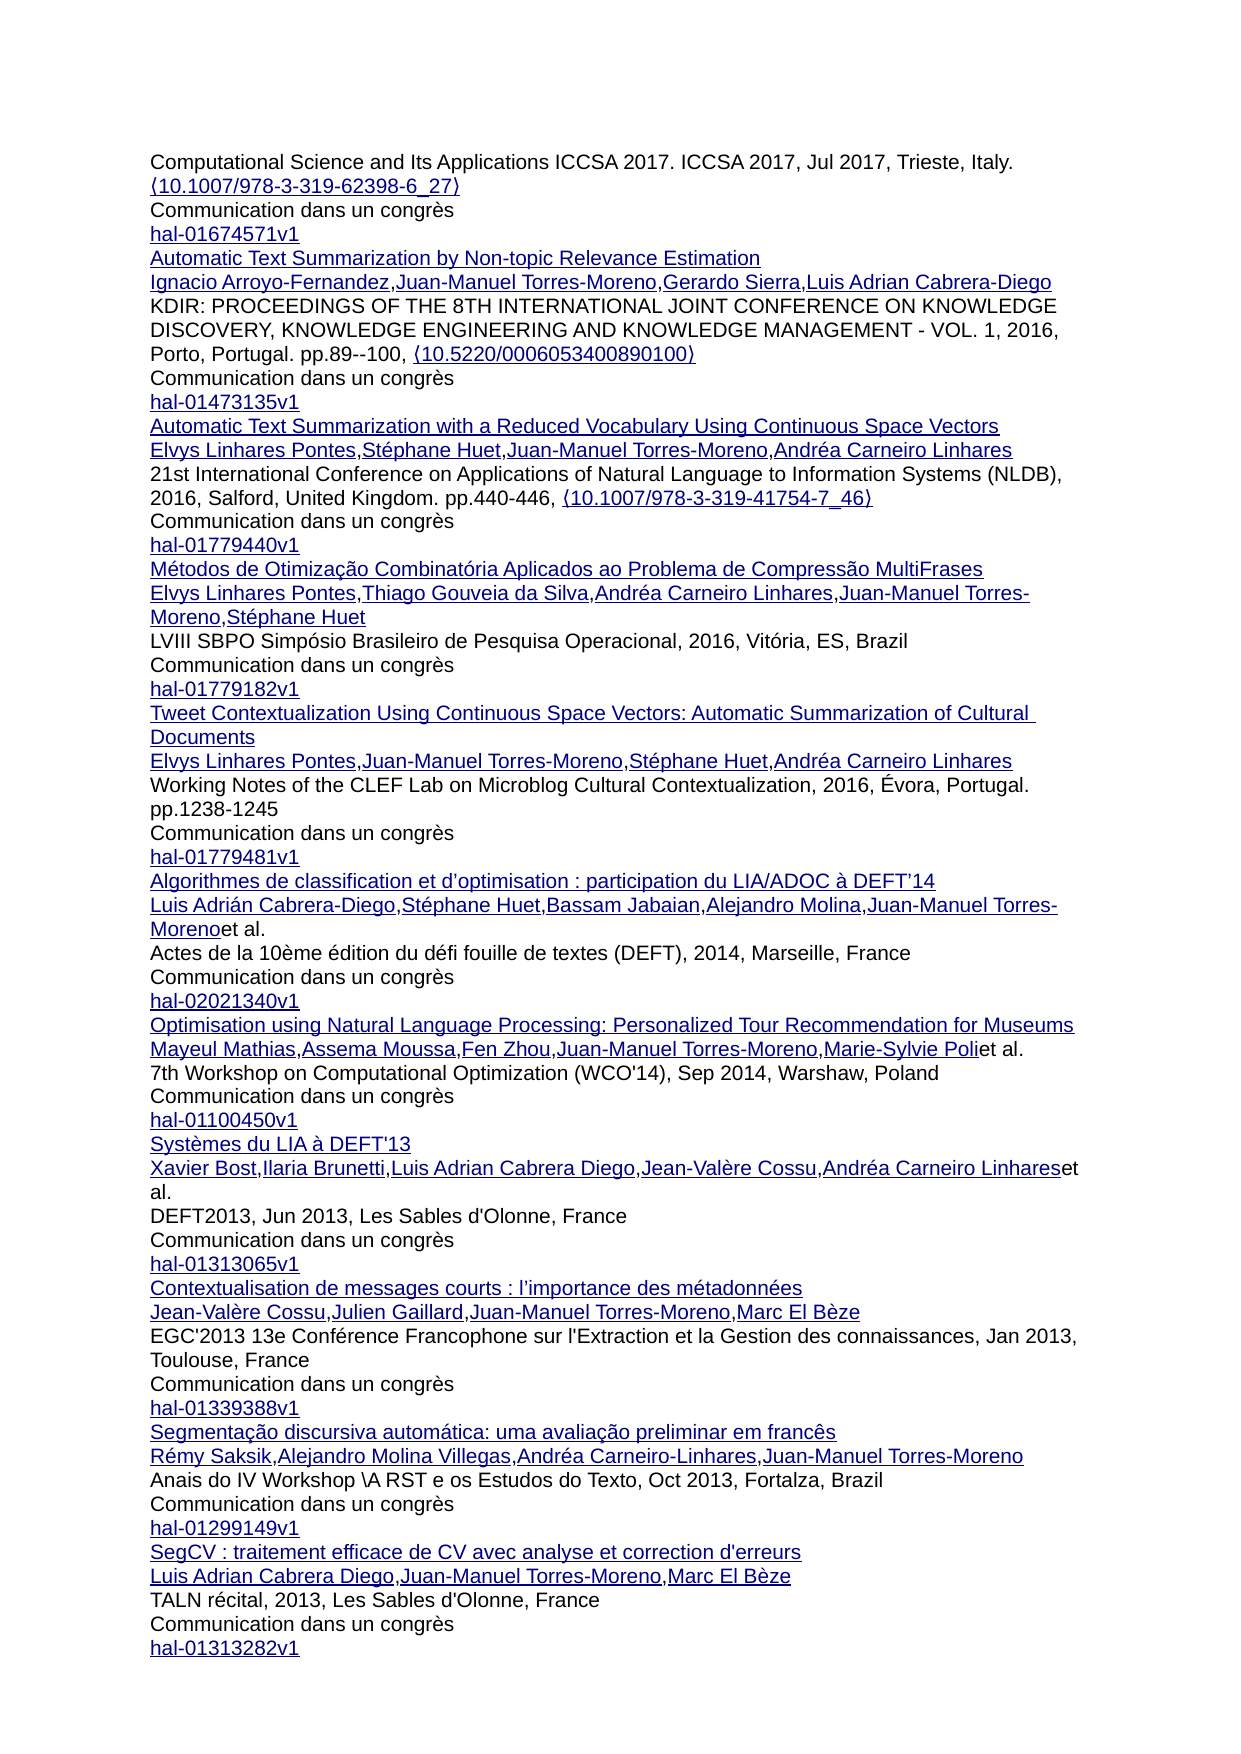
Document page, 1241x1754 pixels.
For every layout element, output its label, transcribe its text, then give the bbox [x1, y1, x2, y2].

table_cell Tweet Contextualization Using Continuous Space Vectors: Automatic Summarization of Cultural Documents Elvys Linhares Pontes,Juan-Manuel Torres-Moreno,Stéphane Huet,Andréa Carneiro Linhares Working Notes of the CLEF Lab on Microblog Cultural Contextualization, 2016, Évora, Portugal. pp.1238-1245 Communication dans un congrès hal-01779481v1 [150, 701, 1090, 869]
table_cell Contextualisation de messages courts : l’importance des métadonnées Jean-Valère Cossu,Julien Gaillard,Juan-Manuel Torres-Moreno,Marc El Bèze EGC'2013 13e Conférence Francophone sur l'Extraction et la Gestion des connaissances, Jan 2013, Toulouse, France Communication dans un congrès hal-01339388v1 [150, 1276, 1090, 1420]
table_cell Systèmes du LIA à DEFT'13 Xavier Bost,Ilaria Brunetti,Luis Adrian Cabrera Diego,Jean-Valère Cossu,Andréa Carneiro Linhareset al. DEFT2013, Jun 2013, Les Sables d'Olonne, France Communication dans un congrès hal-01313065v1 [150, 1132, 1090, 1276]
table_cell Segmentação discursiva automática: uma avaliação preliminar em francês Rémy Saksik,Alejandro Molina Villegas,Andréa Carneiro-Linhares,Juan-Manuel Torres-Moreno Anais do IV Workshop \A RST e os Estudos do Texto, Oct 2013, Fortalza, Brazil Communication dans un congrès hal-01299149v1 [150, 1420, 1090, 1539]
table_cell Métodos de Otimização Combinatória Aplicados ao Problema de Compressão MultiFrases Elvys Linhares Pontes,Thiago Gouveia da Silva,Andréa Carneiro Linhares,Juan-Manuel Torres-Moreno,Stéphane Huet LVIII SBPO Simpósio Brasileiro de Pesquisa Operacional, 2016, Vitória, ES, Brazil Communication dans un congrès hal-01779182v1 [150, 557, 1090, 701]
table_cell Optimisation using Natural Language Processing: Personalized Tour Recommendation for Museums Mayeul Mathias,Assema Moussa,Fen Zhou,Juan-Manuel Torres-Moreno,Marie-Sylvie Poliet al. 7th Workshop on Computational Optimization (WCO'14), Sep 2014, Warshaw, Poland Communication dans un congrès hal-01100450v1 [150, 1013, 1090, 1132]
table_cell SegCV : traitement efficace de CV avec analyse et correction d'erreurs Luis Adrian Cabrera Diego,Juan-Manuel Torres-Moreno,Marc El Bèze TALN récital, 2013, Les Sables d'Olonne, France Communication dans un congrès hal-01313282v1 [150, 1540, 1090, 1659]
table_cell Computational Science and Its Applications ICCSA 2017. ICCSA 2017, Jul 2017, Trieste, Italy. ⟨10.1007/978-3-319-62398-6_27⟩ Communication dans un congrès hal-01674571v1 [150, 150, 1090, 246]
table_cell Automatic Text Summarization with a Reduced Vocabulary Using Continuous Space Vectors Elvys Linhares Pontes,Stéphane Huet,Juan-Manuel Torres-Moreno,Andréa Carneiro Linhares 21st International Conference on Applications of Natural Language to Information Systems (NLDB), 2016, Salford, United Kingdom. pp.440-446, ⟨10.1007/978-3-319-41754-7_46⟩ Communication dans un congrès hal-01779440v1 [150, 414, 1090, 557]
table_cell Automatic Text Summarization by Non-topic Relevance Estimation Ignacio Arroyo-Fernandez,Juan-Manuel Torres-Moreno,Gerardo Sierra,Luis Adrian Cabrera-Diego KDIR: PROCEEDINGS OF THE 8TH INTERNATIONAL JOINT CONFERENCE ON KNOWLEDGE DISCOVERY, KNOWLEDGE ENGINEERING AND KNOWLEDGE MANAGEMENT - VOL. 1, 2016, Porto, Portugal. pp.89--100, ⟨10.5220/0006053400890100⟩ Communication dans un congrès hal-01473135v1 [150, 246, 1090, 413]
table_cell Algorithmes de classification et d’optimisation : participation du LIA/ADOC à DEFT’14 Luis Adrián Cabrera-Diego,Stéphane Huet,Bassam Jabaian,Alejandro Molina,Juan-Manuel Torres-Morenoet al. Actes de la 10ème édition du défi fouille de textes (DEFT), 2014, Marseille, France Communication dans un congrès hal-02021340v1 [150, 869, 1090, 1012]
